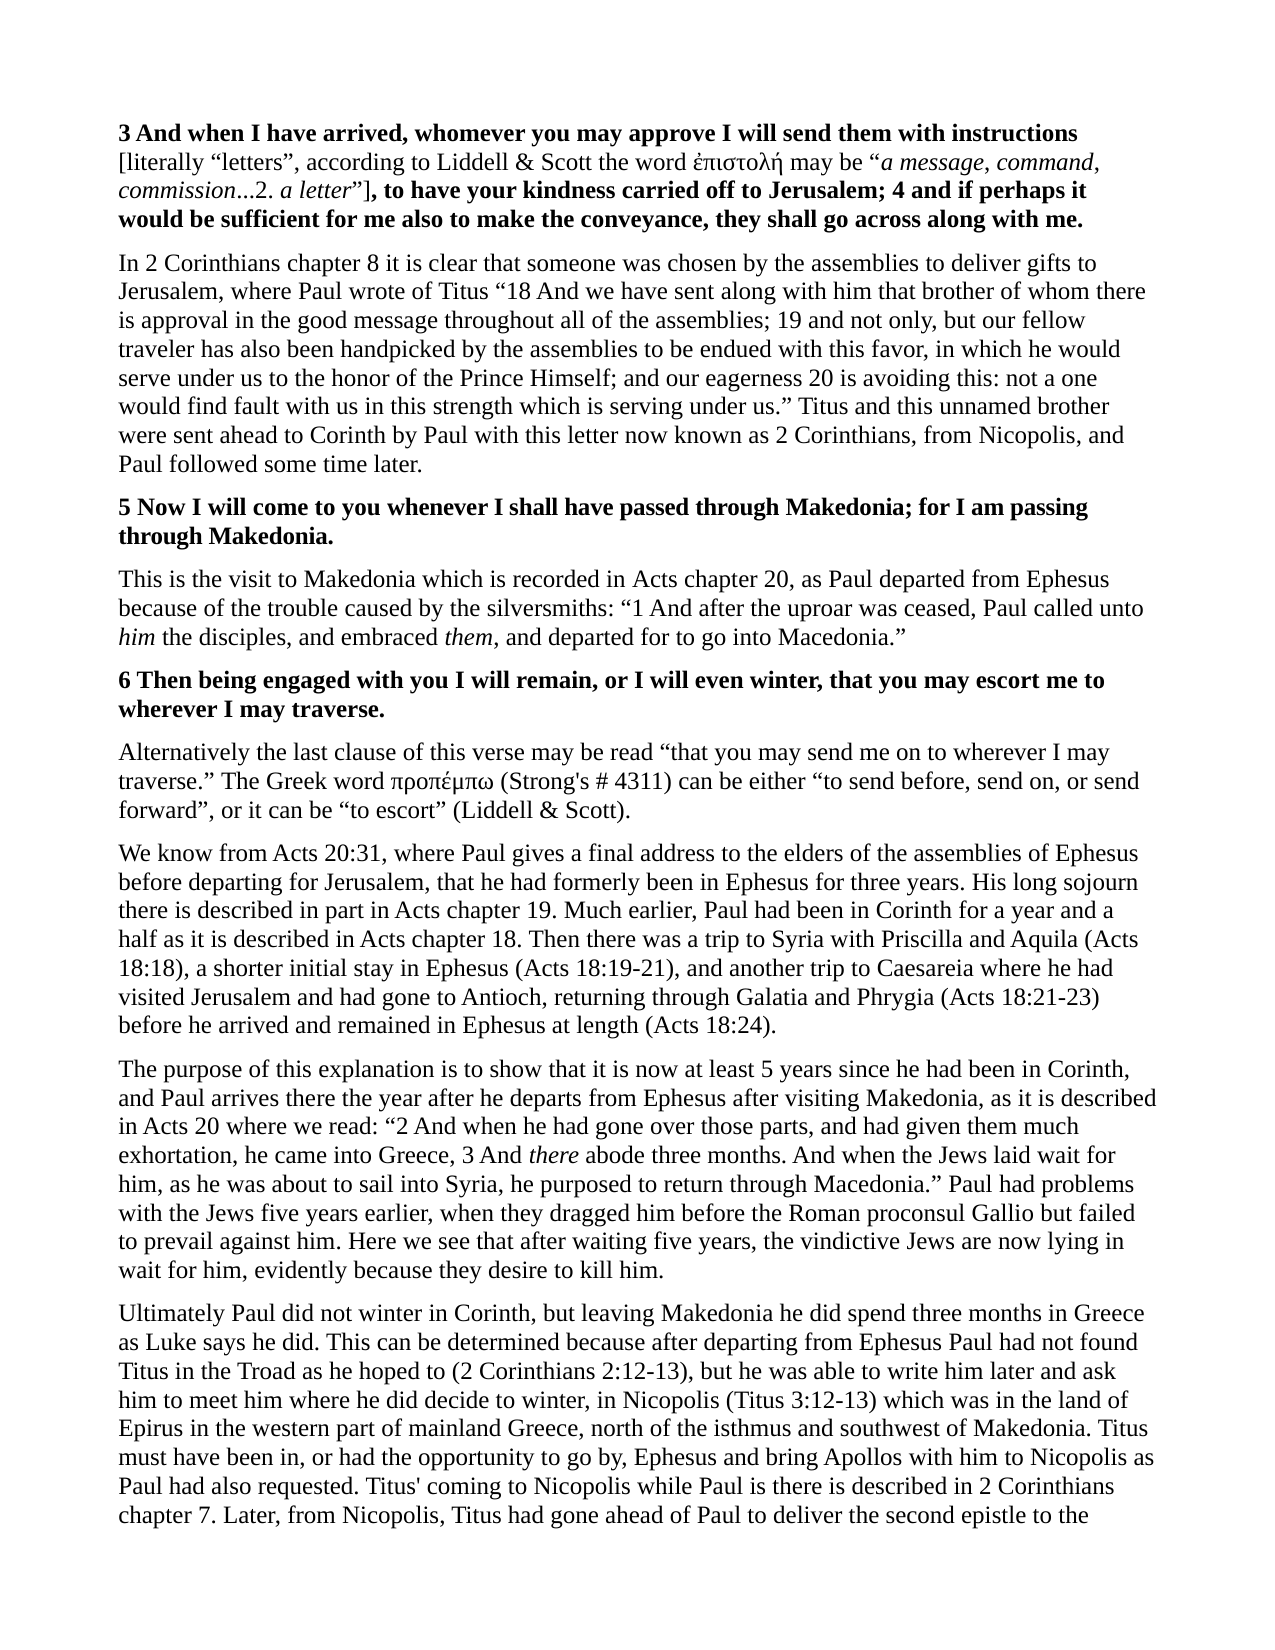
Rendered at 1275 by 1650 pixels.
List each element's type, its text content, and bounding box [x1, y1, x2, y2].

text In 2 Corinthians chapter 8 it is clear that someone was chosen by the assemblies to deliver gifts to Jerusalem, where Paul wrote of Titus “18 And we have sent along with him that brother of whom there is approval in the good message throughout all of the assemblies; 19 and not only, but our fellow traveler has also been handpicked by the assemblies to be endued with this favor, in which he would serve under us to the honor of the Prince Himself; and our eagerness 20 is avoiding this: not a one would find fault with us in this strength which is serving under us.” Titus and this unnamed brother were sent ahead to Corinth by Paul with this letter now known as 2 Corinthians, from Nicopolis, and Paul followed some time later. [118, 248, 1157, 478]
text 6 Then being engaged with you I will remain, or I will even winter, that you may escort me to wherever I may traverse. [118, 665, 1157, 723]
text Alternatively the last clause of this verse may be read “that you may send me on to wherever I may traverse.” The Greek word προπέμπω (Strong's # 4311) can be either “to send before, send on, or send forward”, or it can be “to escort” (Liddell & Scott). [118, 737, 1157, 823]
text 3 And when I have arrived, whomever you may approve I will send them with instructions [literally “letters”, according to Liddell & Scott the word ἐπιστολή may be “a message, command, commission...2. a letter”], to have your kindness carried off to Jerusalem; 4 and if perhaps it would be sufficient for me also to make the conveyance, they shall go across along with me. [118, 118, 1157, 233]
text Ultimately Paul did not winter in Corinth, but leaving Makedonia he did spend three months in Greece as Luke says he did. This can be determined because after departing from Ephesus Paul had not found Titus in the Troad as he hoped to (2 Corinthians 2:12-13), but he was able to write him later and ask him to meet him where he did decide to winter, in Nicopolis (Titus 3:12-13) which was in the land of Epirus in the western part of mainland Greece, north of the isthmus and southwest of Makedonia. Titus must have been in, or had the opportunity to go by, Ephesus and bring Apollos with him to Nicopolis as Paul had also requested. Titus' coming to Nicopolis while Paul is there is described in 2 Corinthians chapter 7. Later, from Nicopolis, Titus had gone ahead of Paul to deliver the second epistle to the [118, 1298, 1157, 1528]
text This is the visit to Makedonia which is recorded in Acts chapter 20, as Paul departed from Ephesus because of the trouble caused by the silversmiths: “1 And after the uproar was ceased, Paul called unto him the disciples, and embraced them, and departed for to go into Macedonia.” [118, 564, 1157, 651]
text The purpose of this explanation is to show that it is now at least 5 years since he had been in Corinth, and Paul arrives there the year after he departs from Ephesus after visiting Makedonia, as it is described in Acts 20 where we read: “2 And when he had gone over those parts, and had given them much exhortation, he came into Greece, 3 And there abode three months. And when the Jews laid wait for him, as he was about to sail into Syria, he purposed to return through Macedonia.” Paul had problems with the Jews five years earlier, when they dragged him before the Roman proconsul Gallio but failed to prevail against him. Here we see that after waiting five years, the vindictive Jews are now lying in wait for him, evidently because they desire to kill him. [118, 1054, 1157, 1284]
text We know from Acts 20:31, where Paul gives a final address to the elders of the assemblies of Ephesus before departing for Jerusalem, that he had formerly been in Ephesus for three years. His long sojourn there is described in part in Acts chapter 19. Much earlier, Paul had been in Corinth for a year and a half as it is described in Acts chapter 18. Then there was a trip to Syria with Priscilla and Aquila (Acts 18:18), a shorter initial stay in Ephesus (Acts 18:19-21), and another trip to Caesareia where he had visited Jerusalem and had gone to Antioch, returning through Galatia and Phrygia (Acts 18:21-23) before he arrived and remained in Ephesus at length (Acts 18:24). [118, 838, 1157, 1039]
text 5 Now I will come to you whenever I shall have passed through Makedonia; for I am passing through Makedonia. [118, 492, 1157, 550]
